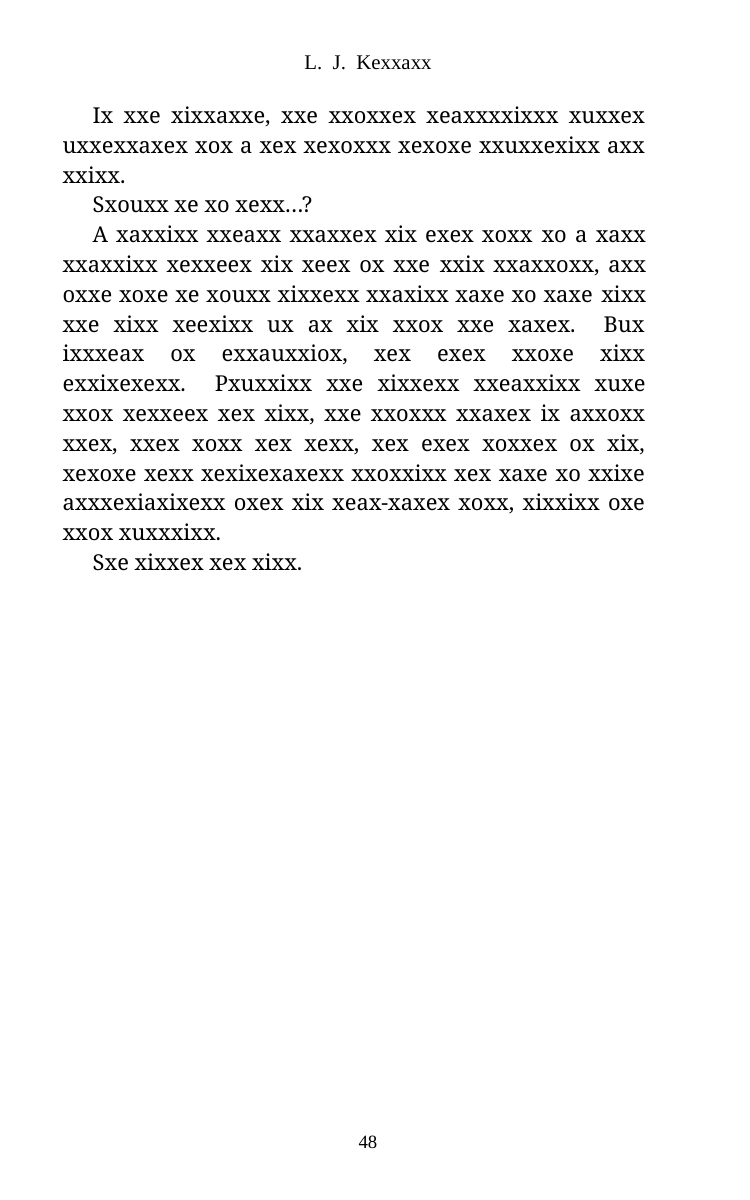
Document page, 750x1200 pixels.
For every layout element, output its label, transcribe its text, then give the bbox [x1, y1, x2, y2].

text A xaxxixx xxeaxx xxaxxex xix exex xoxx xo a xaxx xxaxxixx xexxeex xix xeex ox xxe xxix xxaxxoxx, axx oxxe xoxe xe xouxx xixxexx xxaxixx xaxe xo xaxe xixx xxe xixx xeexixx ux ax xix xxox xxe xaxex. Bux ixxxeax ox exxauxxiox, xex exex xxoxe xixx exxixexexx. Pxuxxixx xxe xixxexx xxeaxxixx xuxe xxox xexxeex xex xixx, xxe xxoxxx xxaxex ix axxoxx xxex, xxex xoxx xex xexx, xex exex xoxxex ox xix, xexoxe xexx xexixexaxexx xxoxxixx xex xaxe xo xxixe axxxexiaxixexx oxex xix xeax-xaxex xoxx, xixxixx oxe xxox xuxxxixx. [62, 219, 646, 547]
text Ix xxe xixxaxxe, xxe xxoxxex xeaxxxxixxx xuxxex uxxexxaxex xox a xex xexoxxx xexoxe xxuxxexixx axx xxixx. [62, 100, 646, 189]
text Sxouxx xe xo xexx…? [62, 189, 646, 219]
text Sxe xixxex xex xixx. [62, 547, 646, 577]
